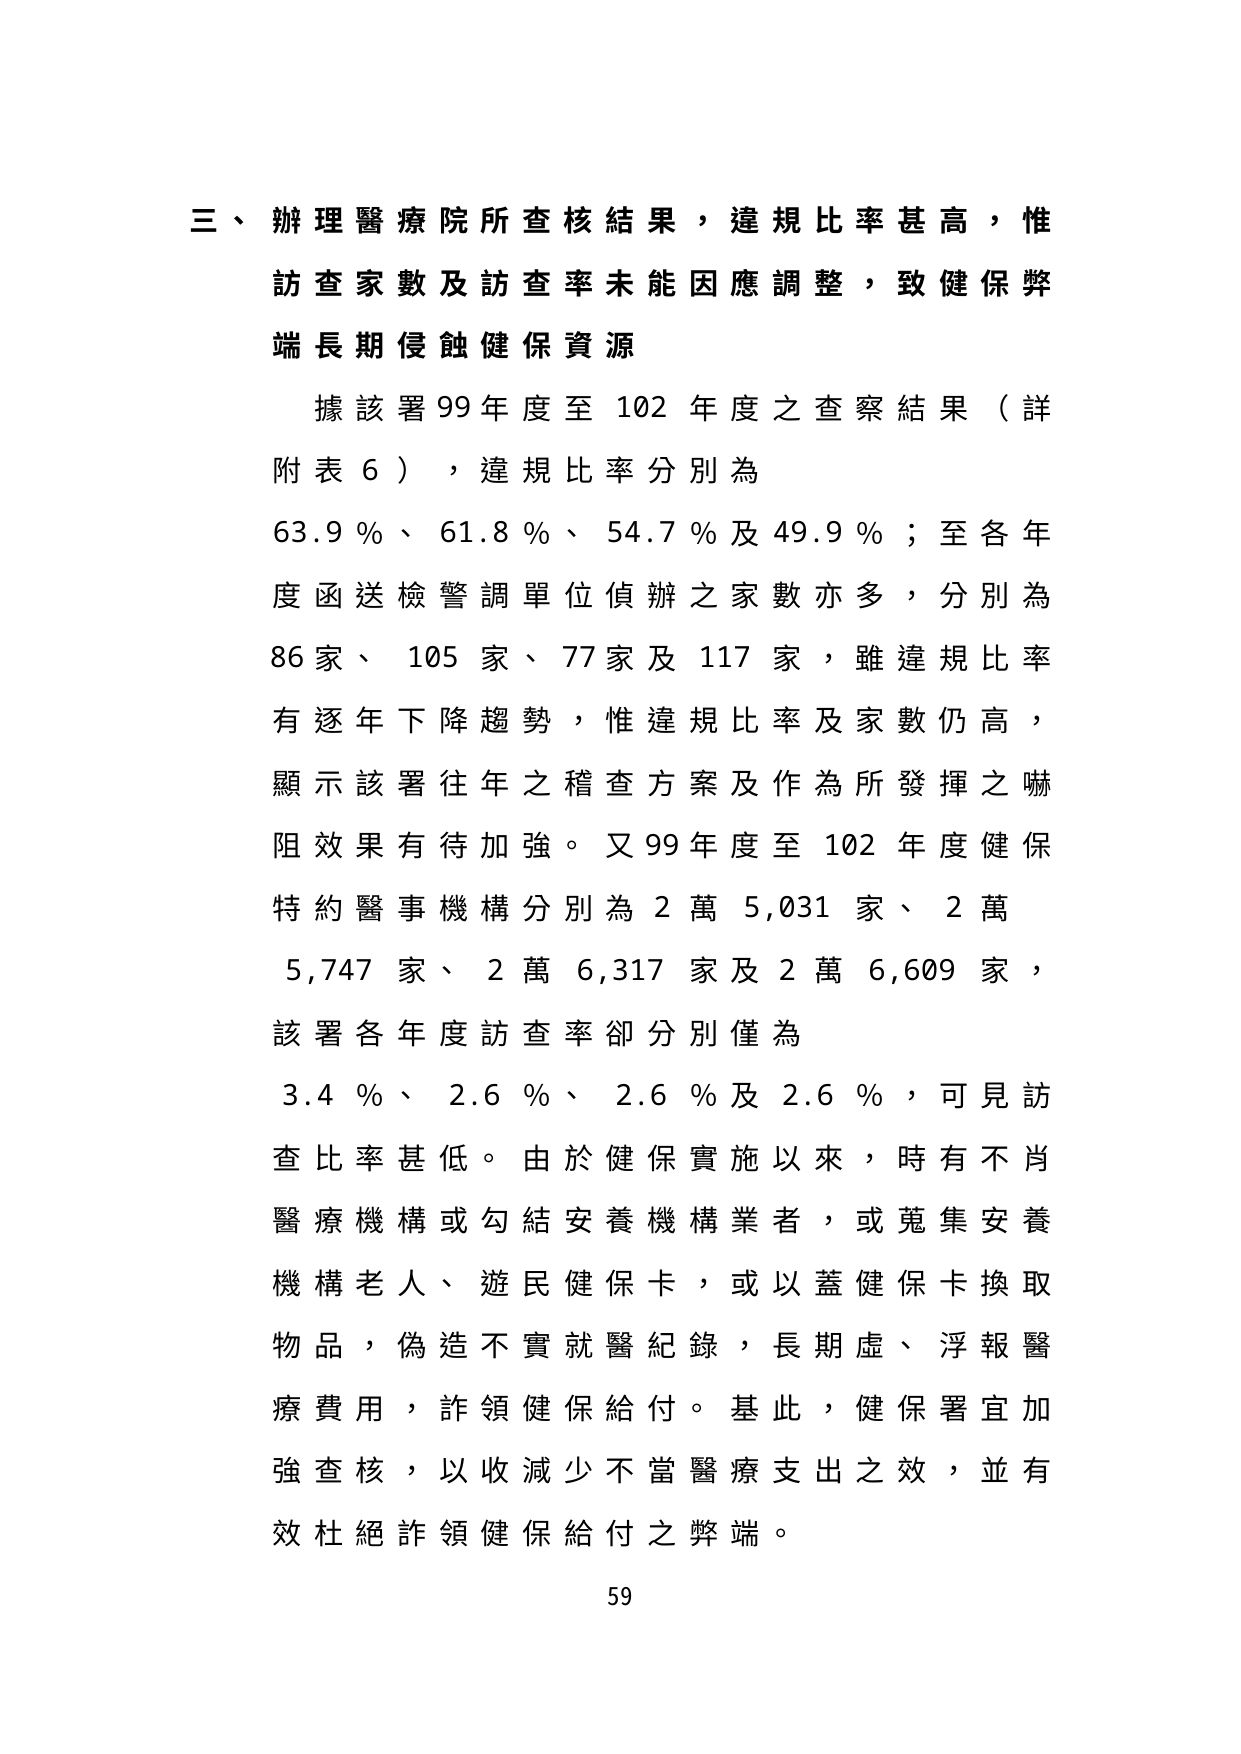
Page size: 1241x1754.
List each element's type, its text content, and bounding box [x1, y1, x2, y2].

text 三、辦理醫療院所查核結果，違規比率甚高，惟訪查家數及訪查率未能因應調整，致健保弊端長期侵蝕健保資源 [183, 177, 1058, 365]
text 據該署99年度至102年度之查察結果（詳附表6），違規比率分別為63.9％、61.8％、54.7％及49.9％；至各年度函送檢警調單位偵辦之家數亦多，分別為86家、105家、77家及117家，雖違規比率有逐年下降趨勢，惟違規比率及家數仍高，顯示該署往年之稽查方案及作為所發揮之嚇阻效果有待加強。又99年度至102年度健保特約醫事機構分別為2萬5,031家、2萬5,747家、2萬6,317家及2萬6,609家，該署各年度訪查率卻分別僅為3.4％、2.6％、2.6％及2.6％，可見訪查比率甚低。由於健保實施以來，時有不肖醫療機構或勾結安養機構業者，或蒐集安養機構老人、遊民健保卡，或以蓋健保卡換取物品，偽造不實就醫紀錄，長期虛、浮報醫療費用，詐領健保給付。基此，健保署宜加強查核，以收減少不當醫療支出之效，並有效杜絕詐領健保給付之弊端。 [242, 365, 1058, 1552]
